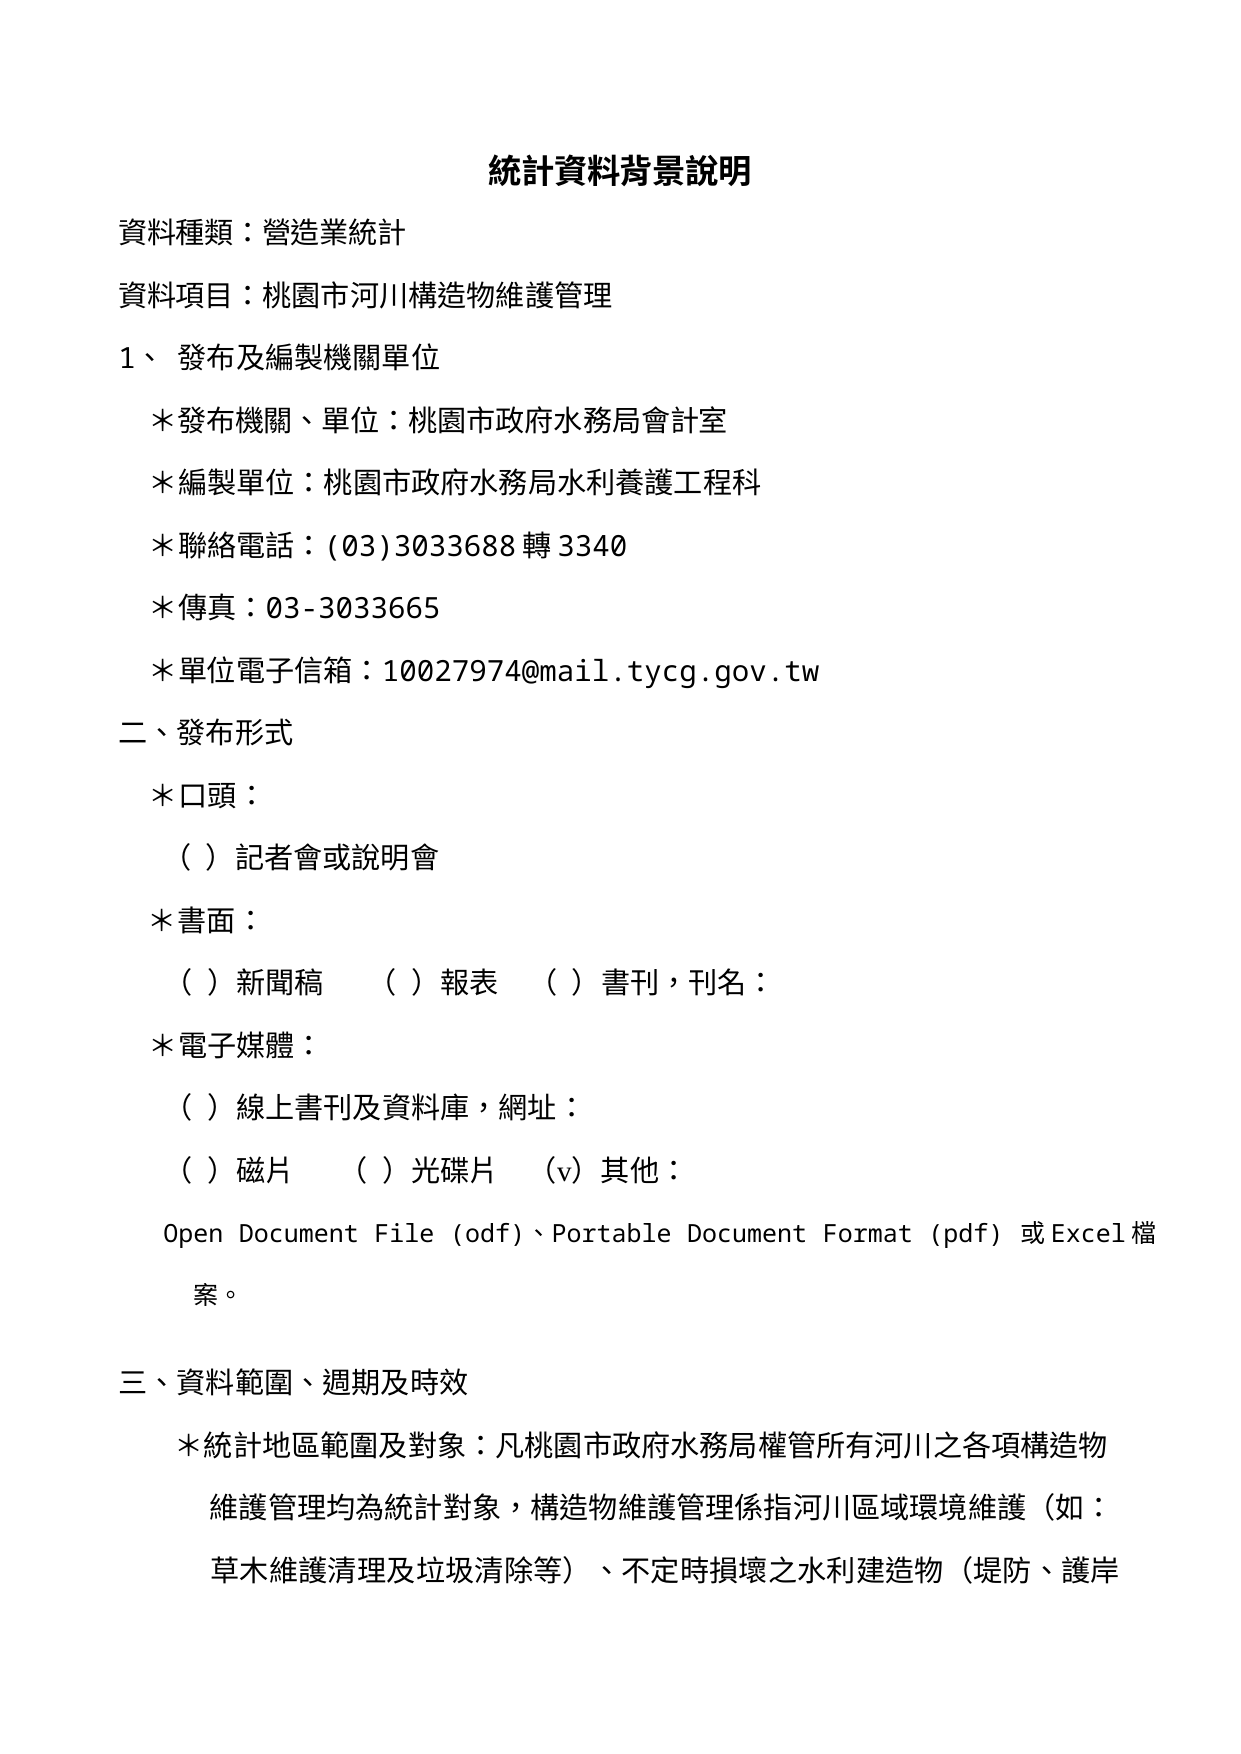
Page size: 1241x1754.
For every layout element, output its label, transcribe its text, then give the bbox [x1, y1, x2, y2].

text 草木維護清理及垃圾清除等）、不定時損壞之水利建造物（堤防、護岸 [174, 1527, 1122, 1589]
text 資料種類：營造業統計 [118, 189, 1122, 252]
text ＊聯絡電話：(03)3033688轉3340 [149, 502, 1122, 564]
text 資料項目：桃園市河川構造物維護管理 [118, 252, 1122, 314]
text ＊傳真：03-3033665 [149, 564, 1122, 627]
list 發布及編製機關單位 [118, 314, 1122, 377]
text 二、發布形式 [118, 689, 1122, 752]
list 口頭： [149, 752, 1122, 814]
text 三、資料範圍、週期及時效 [118, 1339, 1122, 1402]
text （ ）磁片 （ ）光碟片 （v）其他： [163, 1127, 1156, 1189]
text （ ）新聞稿 （ ）報表 （ ）書刊，刊名： [149, 939, 1122, 1002]
text ＊發布機關、單位：桃園市政府水務局會計室 [149, 377, 1122, 439]
text ＊單位電子信箱：10027974@mail.tycg.gov.tw [149, 627, 1122, 689]
text （ ）線上書刊及資料庫，網址： [163, 1064, 1156, 1127]
text ＊統計地區範圍及對象：凡桃園市政府水務局權管所有河川之各項構造物 [174, 1402, 1122, 1464]
list 書面： [148, 877, 1122, 939]
text Open Document File (odf)、Portable Document Format (pdf) 或Excel檔案。 [163, 1189, 1156, 1314]
text （ ）記者會或說明會 [118, 814, 1122, 877]
text 維護管理均為統計對象，構造物維護管理係指河川區域環境維護（如： [174, 1464, 1122, 1527]
text ＊編製單位：桃園市政府水務局水利養護工程科 [149, 439, 1122, 502]
text ＊電子媒體： [149, 1002, 1122, 1064]
text 統計資料背景說明 [118, 127, 1122, 189]
